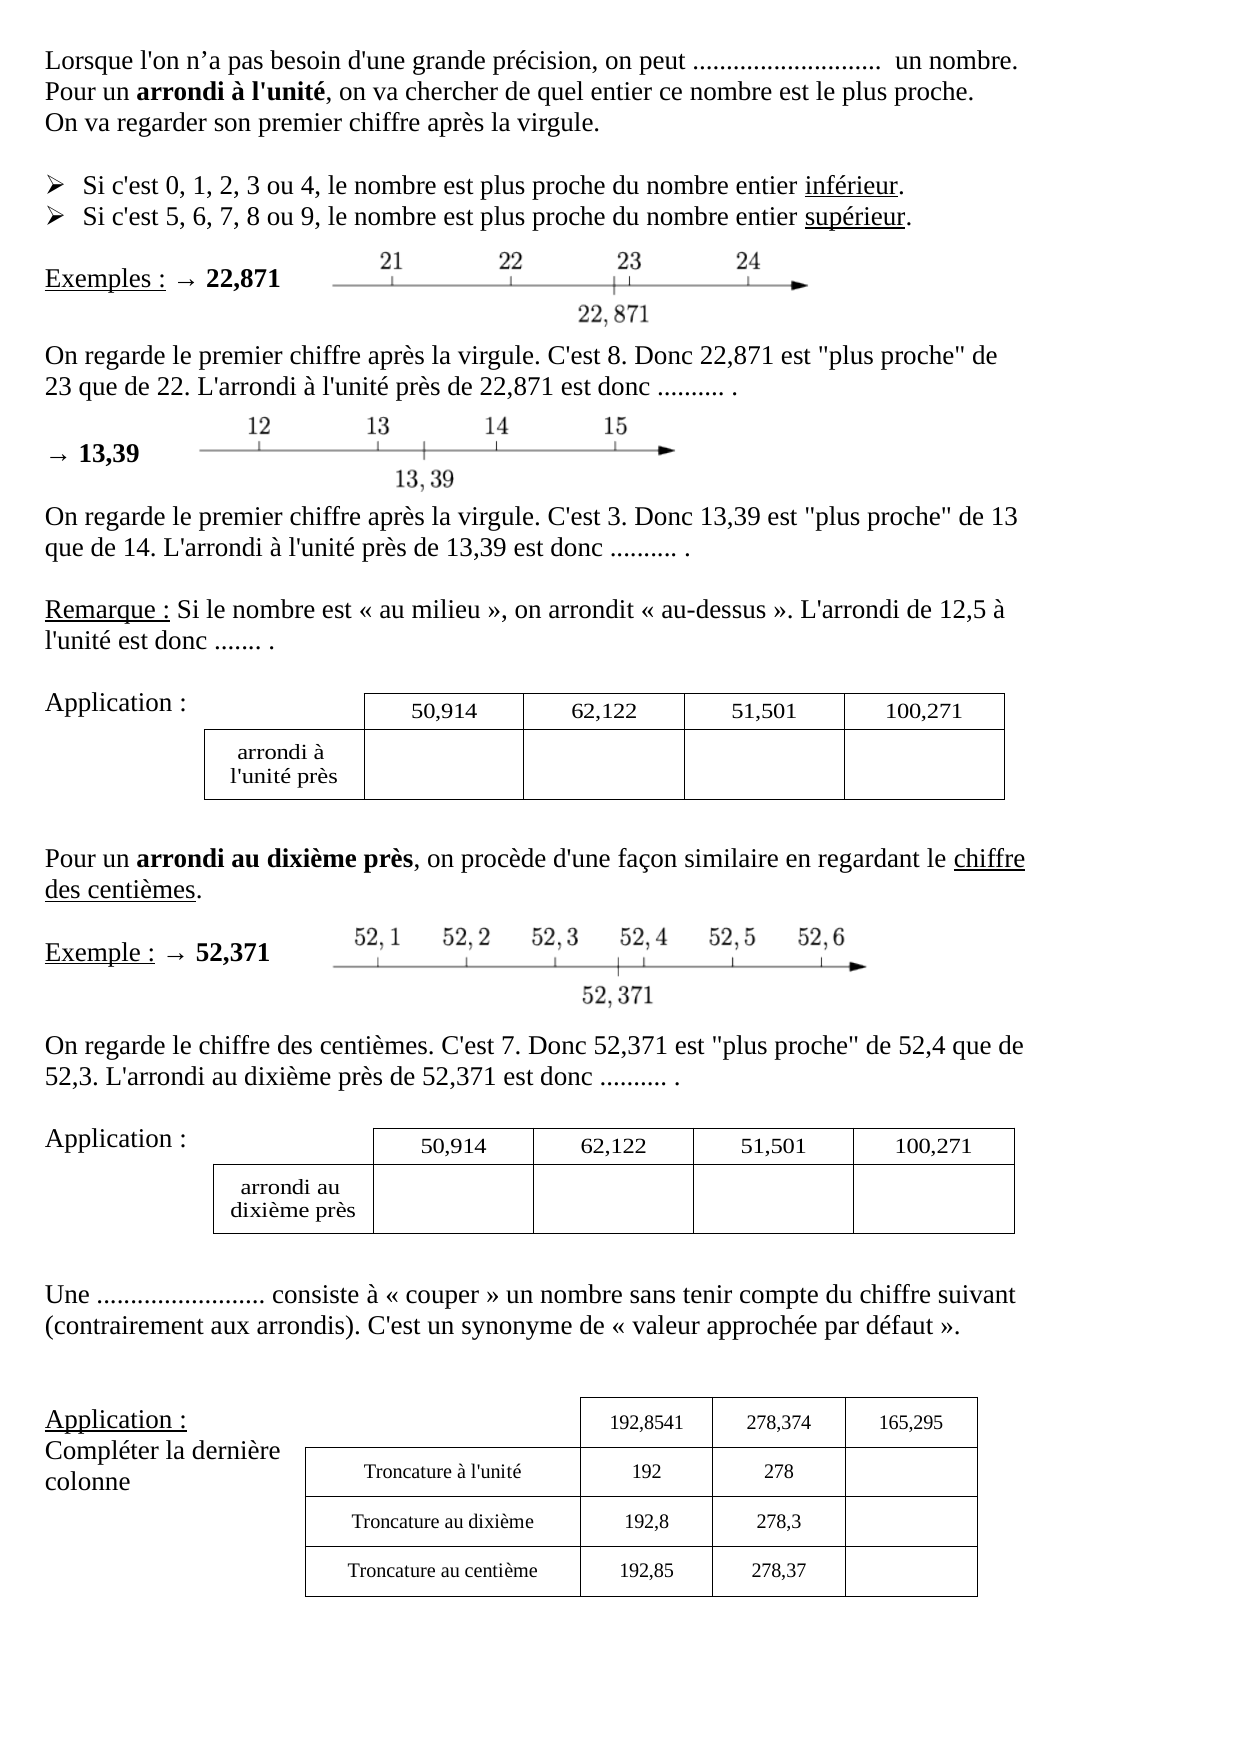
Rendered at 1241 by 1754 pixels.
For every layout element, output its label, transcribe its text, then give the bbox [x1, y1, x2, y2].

text Pour un arrondi à l'unité, on va chercher de quel entier ce nombre est le plus proche. On va regarder son premier chiffre après la virgule. [44, 75, 1028, 138]
text On regarde le premier chiffre après la virgule. C'est 3. Donc 13,39 est "plus proche" de 13 que de 14. L'arrondi à l'unité près de 13,39 est donc .......... . [44, 500, 1028, 562]
picture [314, 228, 827, 350]
text Application : Compléter la dernière colonne [581, 1403, 712, 1447]
text Pour un arrondi au dixième près, on procède d'une façon similaire en regardant le chiffre des centièmes. [44, 842, 1028, 904]
text Exemples : → 22,871 [44, 262, 314, 294]
text Application : Compléter la dernière colonne [306, 1448, 580, 1496]
text [827, 262, 1028, 294]
text Application : Compléter la dernière colonne [44, 1403, 580, 1496]
text Application : [44, 687, 1028, 718]
text On regarde le chiffre des centièmes. C'est 7. Donc 52,371 est "plus proche" de 52,4 que de 52,3. L'arrondi au dixième près de 52,371 est donc .......... . [44, 1029, 1028, 1091]
text Application : Compléter la dernière colonne [581, 1448, 712, 1496]
text Lorsque l'on n’a pas besoin d'une grande précision, on peut ............................ un nombre. [44, 44, 1028, 75]
text [886, 936, 1028, 967]
text Application : Compléter la dernière colonne [713, 1403, 845, 1447]
text Exemple : → 52,371 [44, 936, 315, 967]
picture [181, 393, 694, 515]
text [694, 437, 1028, 468]
text Application : Compléter la dernière colonne [713, 1448, 845, 1496]
text → 13,39 [44, 437, 181, 468]
text Application : [44, 1123, 1028, 1154]
text Application : Compléter la dernière colonne [978, 1403, 1028, 1496]
picture [640, 508, 650, 515]
text Une ......................... consiste à « couper » un nombre sans tenir compte du chiffre suivant (contrairement aux arrondis). C'est un synonyme de « valeur approchée par défaut ». [44, 1278, 1028, 1341]
text Application : Compléter la dernière colonne [846, 1448, 977, 1496]
text Application : Compléter la dernière colonne [846, 1403, 977, 1447]
text Remarque : Si le nombre est « au milieu », on arrondit « au-dessus ». L'arrondi de 12,5 à l'unité est donc ....... . [44, 593, 1028, 655]
list Si c'est 5, 6, 7, 8 ou 9, le nombre est plus proche du nombre entier supérieur. [44, 200, 1028, 231]
text On regarde le premier chiffre après la virgule. C'est 8. Donc 22,871 est "plus proche" de 23 que de 22. L'arrondi à l'unité près de 22,871 est donc .......... . [44, 339, 1028, 401]
picture [315, 904, 886, 1030]
list Si c'est 0, 1, 2, 3 ou 4, le nombre est plus proche du nombre entier inférieur. [44, 169, 1028, 200]
